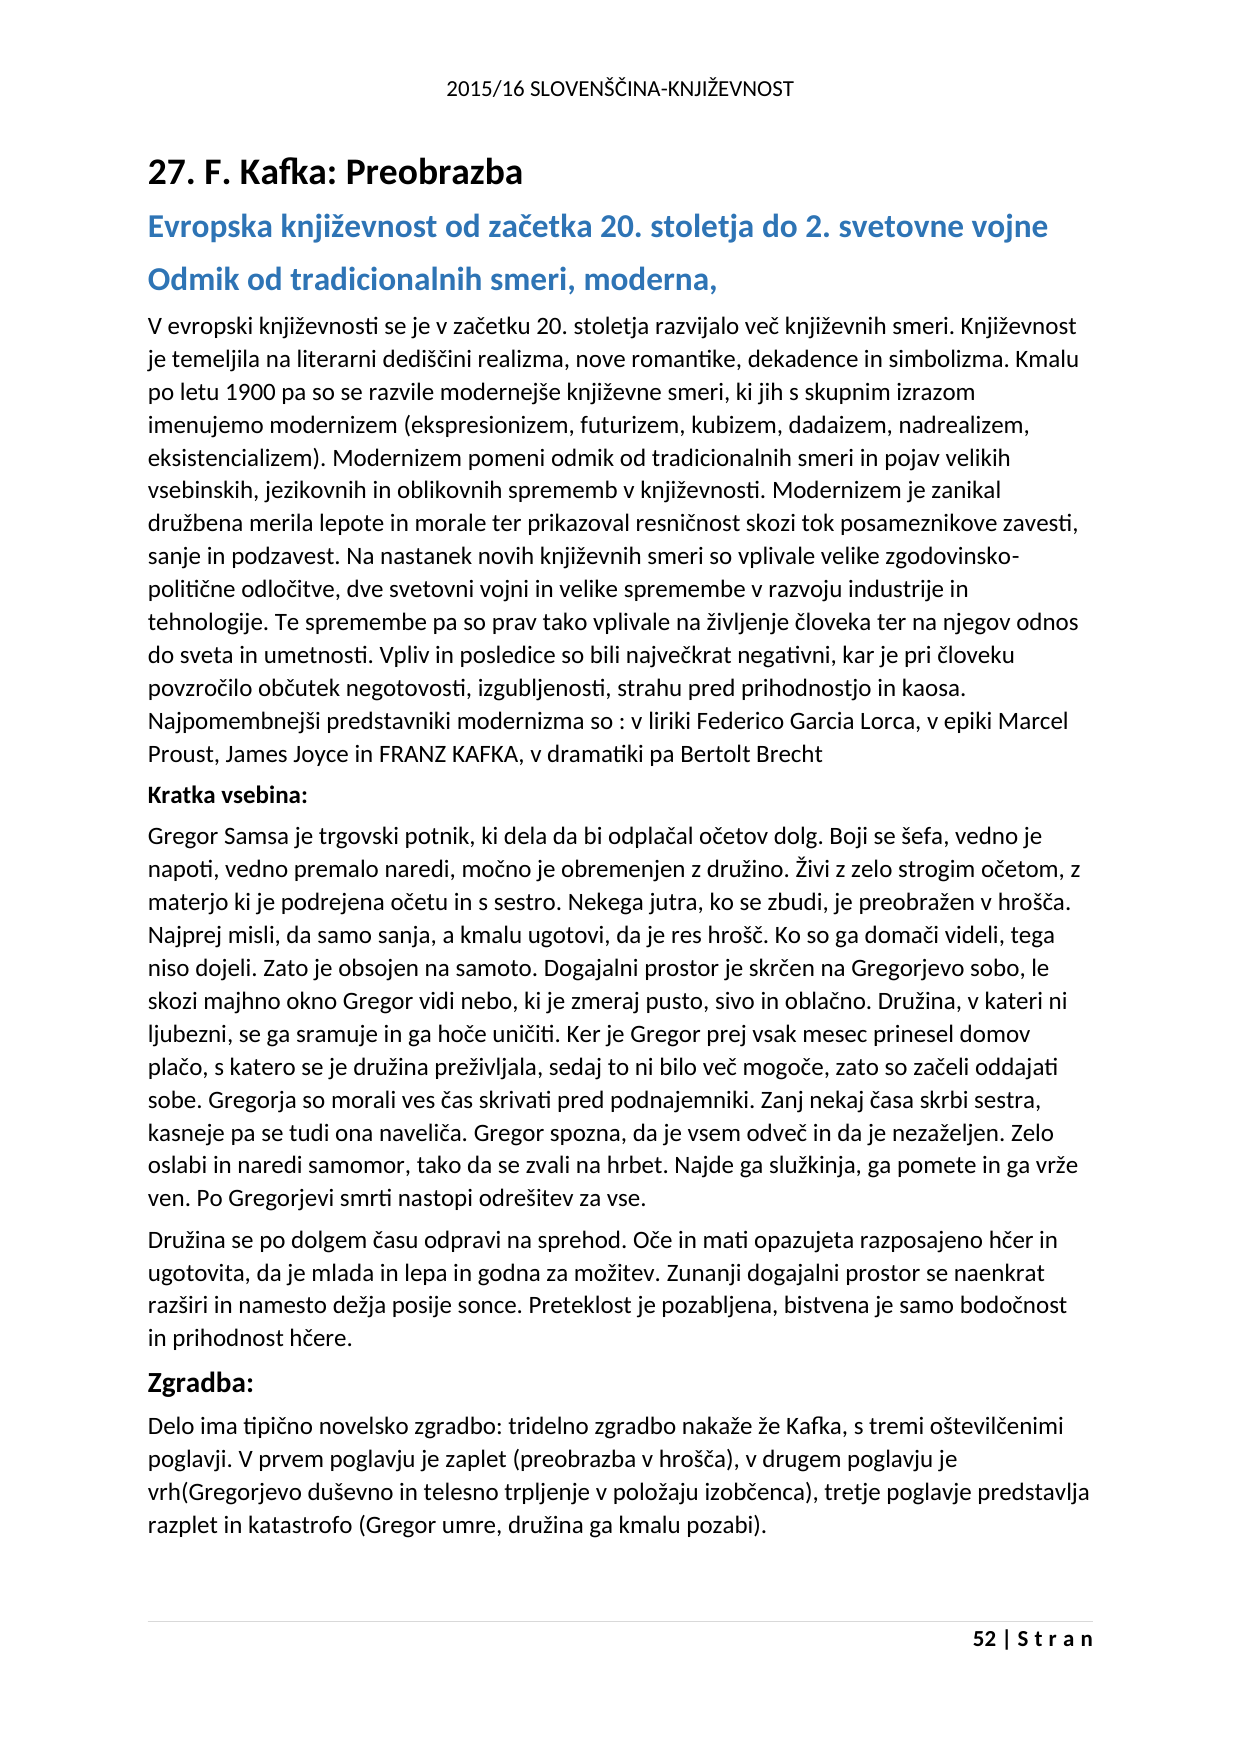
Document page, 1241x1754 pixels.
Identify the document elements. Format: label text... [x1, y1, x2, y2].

text Evropska književnost od začetka 20. stoletja do 2. svetovne vojne [148, 205, 1093, 246]
text V evropski književnosti se je v začetku 20. stoletja razvijalo več književnih smeri. Književnost je temeljila na literarni dediščini realizma, nove romantike, dekadence in simbolizma. Kmalu po letu 1900 pa so se razvile modernejše književne smeri, ki jih s skupnim izrazom imenujemo modernizem (ekspresionizem, futurizem, kubizem, dadaizem, nadrealizem, eksistencializem). Modernizem pomeni odmik od tradicionalnih smeri in pojav velikih vsebinskih, jezikovnih in oblikovnih sprememb v književnosti. Modernizem je zanikal družbena merila lepote in morale ter prikazoval resničnost skozi tok posameznikove zavesti, sanje in podzavest. Na nastanek novih književnih smeri so vplivale velike zgodovinsko­politične odločitve, dve svetovni vojni in velike spremembe v razvoju industrije in tehnologije. Te spremembe pa so prav tako vplivale na življenje človeka ter na njegov odnos do sveta in umetnosti. Vpliv in posledice so bili največkrat negativni, kar je pri človeku povzročilo občutek negotovosti, izgubljenosti, strahu pred prihodnostjo in kaosa. Najpomembnejši predstavniki modernizma so : v liriki Federico Garcia Lorca, v epiki Marcel Proust, James Joyce in FRANZ KAFKA, v dramatiki pa Bertolt Brecht [148, 310, 1093, 768]
text Gregor Samsa je trgovski potnik, ki dela da bi odplačal očetov dolg. Boji se šefa, vedno je napoti, vedno premalo naredi, močno je obremenjen z družino. Živi z zelo strogim očetom, z materjo ki je podrejena očetu in s sestro. Nekega jutra, ko se zbudi, je preobražen v hrošča. Najprej misli, da samo sanja, a kmalu ugotovi, da je res hrošč. Ko so ga domači videli, tega niso dojeli. Zato je obsojen na samoto. Dogajalni prostor je skrčen na Gregorjevo sobo, le skozi majhno okno Gregor vidi nebo, ki je zmeraj pusto, sivo in oblačno. Družina, v kateri ni ljubezni, se ga sramuje in ga hoče uničiti. Ker je Gregor prej vsak mesec prinesel domov plačo, s katero se je družina preživljala, sedaj to ni bilo več mogoče, zato so začeli oddajati sobe. Gregorja so morali ves čas skrivati pred podnajemniki. Zanj nekaj časa skrbi sestra, kasneje pa se tudi ona naveliča. Gregor spozna, da je vsem odveč in da je nezaželjen. Zelo oslabi in naredi samomor, tako da se zvali na hrbet. Najde ga služkinja, ga pomete in ga vrže ven. Po Gregorjevi smrti nastopi odrešitev za vse. [148, 820, 1093, 1213]
text Delo ima tipično novelsko zgradbo: tridelno zgradbo nakaže že Kafka, s tremi oštevilčenimi poglavji. V prvem poglavju je zaplet (preobrazba v hrošča), v drugem poglavju je vrh(Gregorjevo duševno in telesno trpljenje v položaju izobčenca), tretje poglavje predstavlja razplet in katastrofo (Gregor umre, družina ga kmalu pozabi). [148, 1411, 1093, 1540]
text Kratka vsebina: [148, 779, 1093, 810]
text Družina se po dolgem času odpravi na sprehod. Oče in mati opazujeta razposajeno hčer in ugotovita, da je mlada in lepa in godna za možitev. Zunanji dogajalni prostor se naenkrat razširi in namesto dežja posije sonce. Preteklost je pozabljena, bistvena je samo bodočnost in prihodnost hčere. [148, 1224, 1093, 1353]
text Zgradba: [148, 1364, 1093, 1399]
text 27. F. Kafka: Preobrazba [148, 148, 1093, 193]
text Odmik od tradicionalnih smeri, moderna, [148, 258, 1093, 298]
